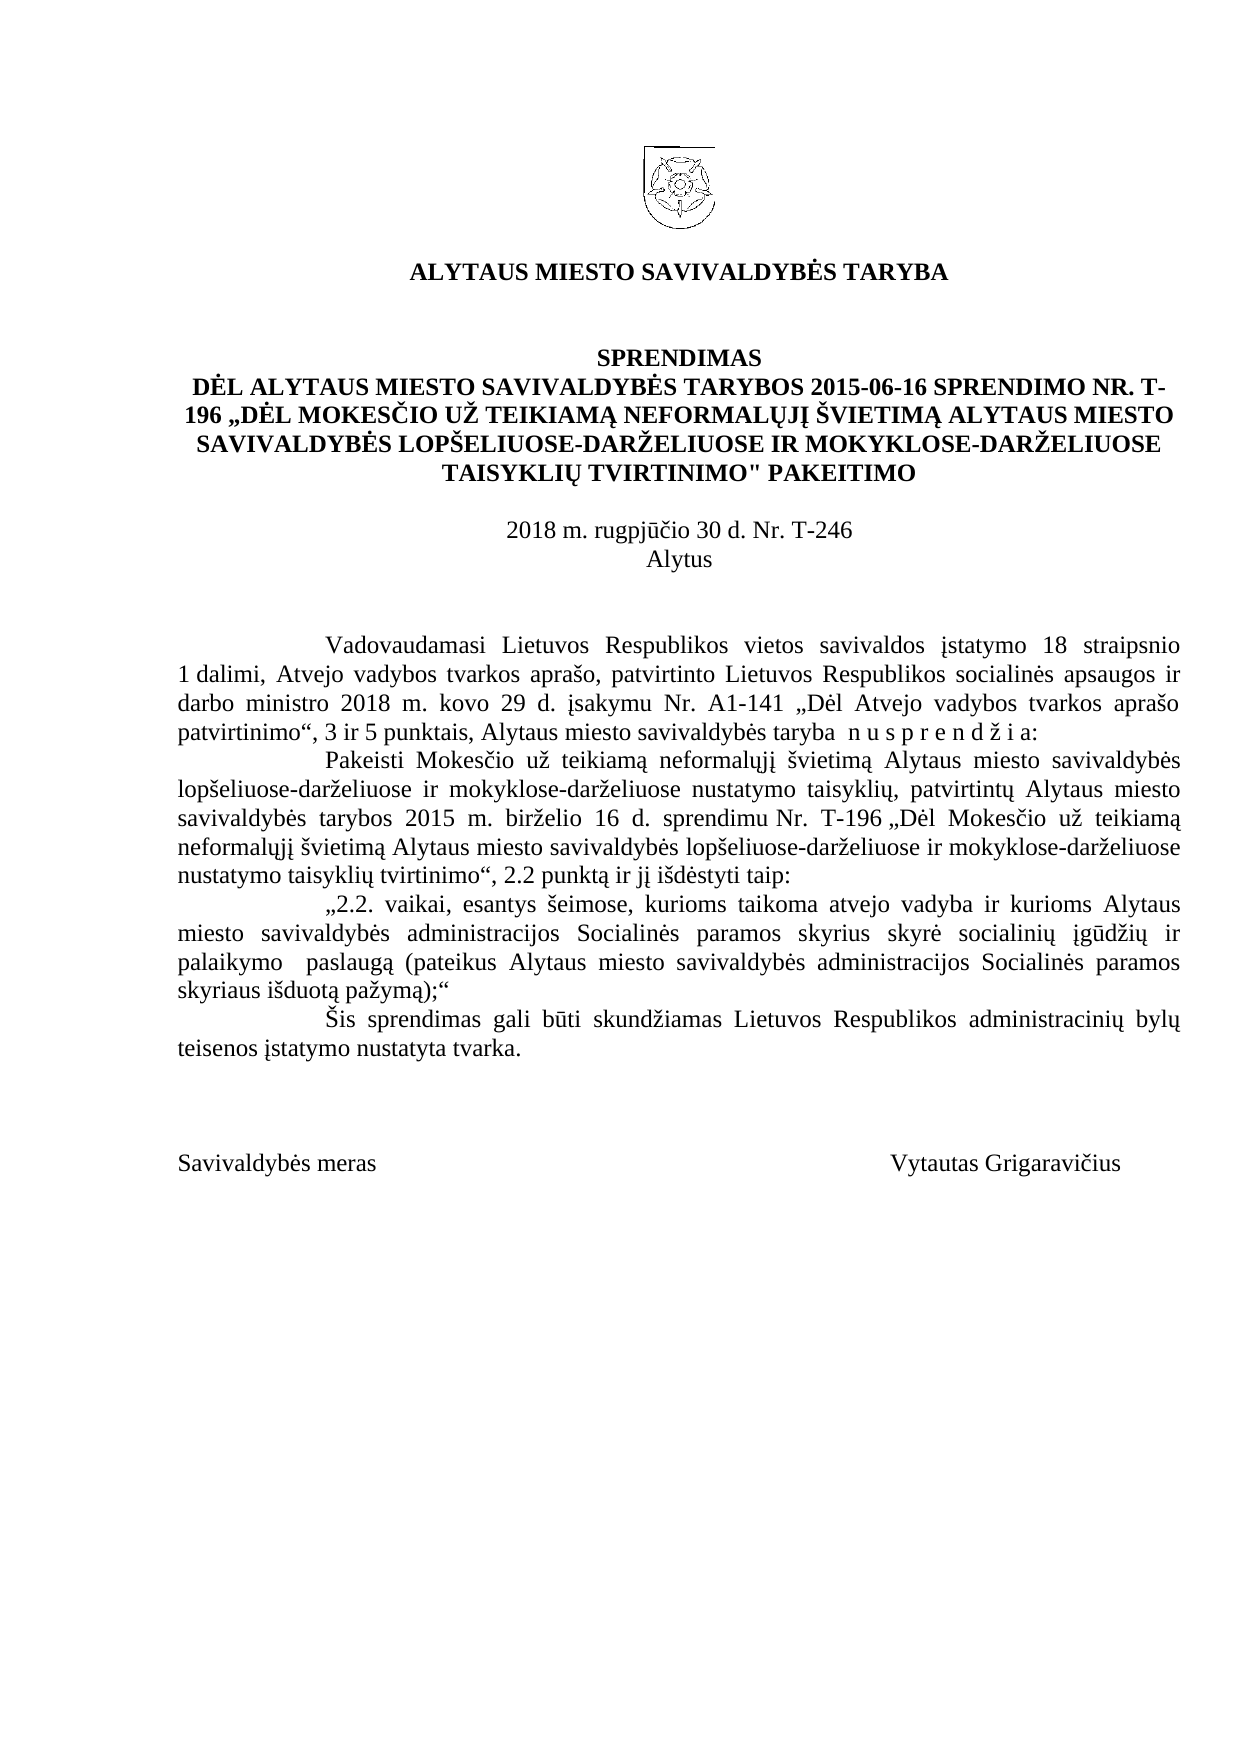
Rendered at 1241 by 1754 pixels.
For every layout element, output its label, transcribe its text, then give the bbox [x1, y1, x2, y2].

text Alytus [177, 544, 1181, 573]
text „2.2. vaikai, esantys šeimose, kurioms taikoma atvejo vadyba ir kurioms Alytaus miesto savivaldybės administracijos Socialinės paramos skyrius skyrė socialinių įgūdžių ir palaikymo paslaugą (pateikus Alytaus miesto savivaldybės administracijos Socialinės paramos skyriaus išduotą pažymą);“ [177, 889, 1181, 1004]
text Vadovaudamasi Lietuvos Respublikos vietos savivaldos įstatymo 18 straipsnio 1 dalimi, Atvejo vadybos tvarkos aprašo, patvirtinto Lietuvos Respublikos socialinės apsaugos ir darbo ministro 2018 m. kovo 29 d. įsakymu Nr. A1-141 „Dėl Atvejo vadybos tvarkos aprašo patvirtinimo“, 3 ir 5 punktais, Alytaus miesto savivaldybės taryba n u s p r e n d ž i a: [177, 631, 1181, 746]
text Šis sprendimas gali būti skundžiamas Lietuvos Respublikos administracinių bylų teisenos įstatymo nustatyta tvarka. [177, 1004, 1181, 1062]
text SPRENDIMAS [177, 343, 1181, 372]
text Savivaldybės meras Vytautas Grigaravičius [177, 1148, 1181, 1177]
text Pakeisti Mokesčio už teikiamą neformalųjį švietimą Alytaus miesto savivaldybės lopšeliuose-darželiuose ir mokyklose-darželiuose nustatymo taisyklių, patvirtintų Alytaus miesto savivaldybės tarybos 2015 m. birželio 16 d. sprendimu Nr. T-196 „Dėl Mokesčio už teikiamą neformalųjį švietimą Alytaus miesto savivaldybės lopšeliuose-darželiuose ir mokyklose-darželiuose nustatymo taisyklių tvirtinimo“, 2.2 punktą ir jį išdėstyti taip: [177, 746, 1181, 889]
text ALYTAUS MIESTO SAVIVALDYBĖS TARYBA [177, 257, 1181, 286]
text 2018 m. rugpjūčio 30 d. Nr. T-246 [177, 516, 1181, 544]
text DĖL ALYTAUS MIESTO SAVIVALDYBĖS TARYBOS 2015-06-16 SPRENDIMO NR. T-196 „DĖL MOKESČIO UŽ TEIKIAMĄ NEFORMALŲJĮ ŠVIETIMĄ ALYTAUS MIESTO SAVIVALDYBĖS LOPŠELIUOSE-DARŽELIUOSE IR MOKYKLOSE-DARŽELIUOSE TAISYKLIŲ TVIRTINIMO" PAKEITIMO [177, 372, 1181, 487]
